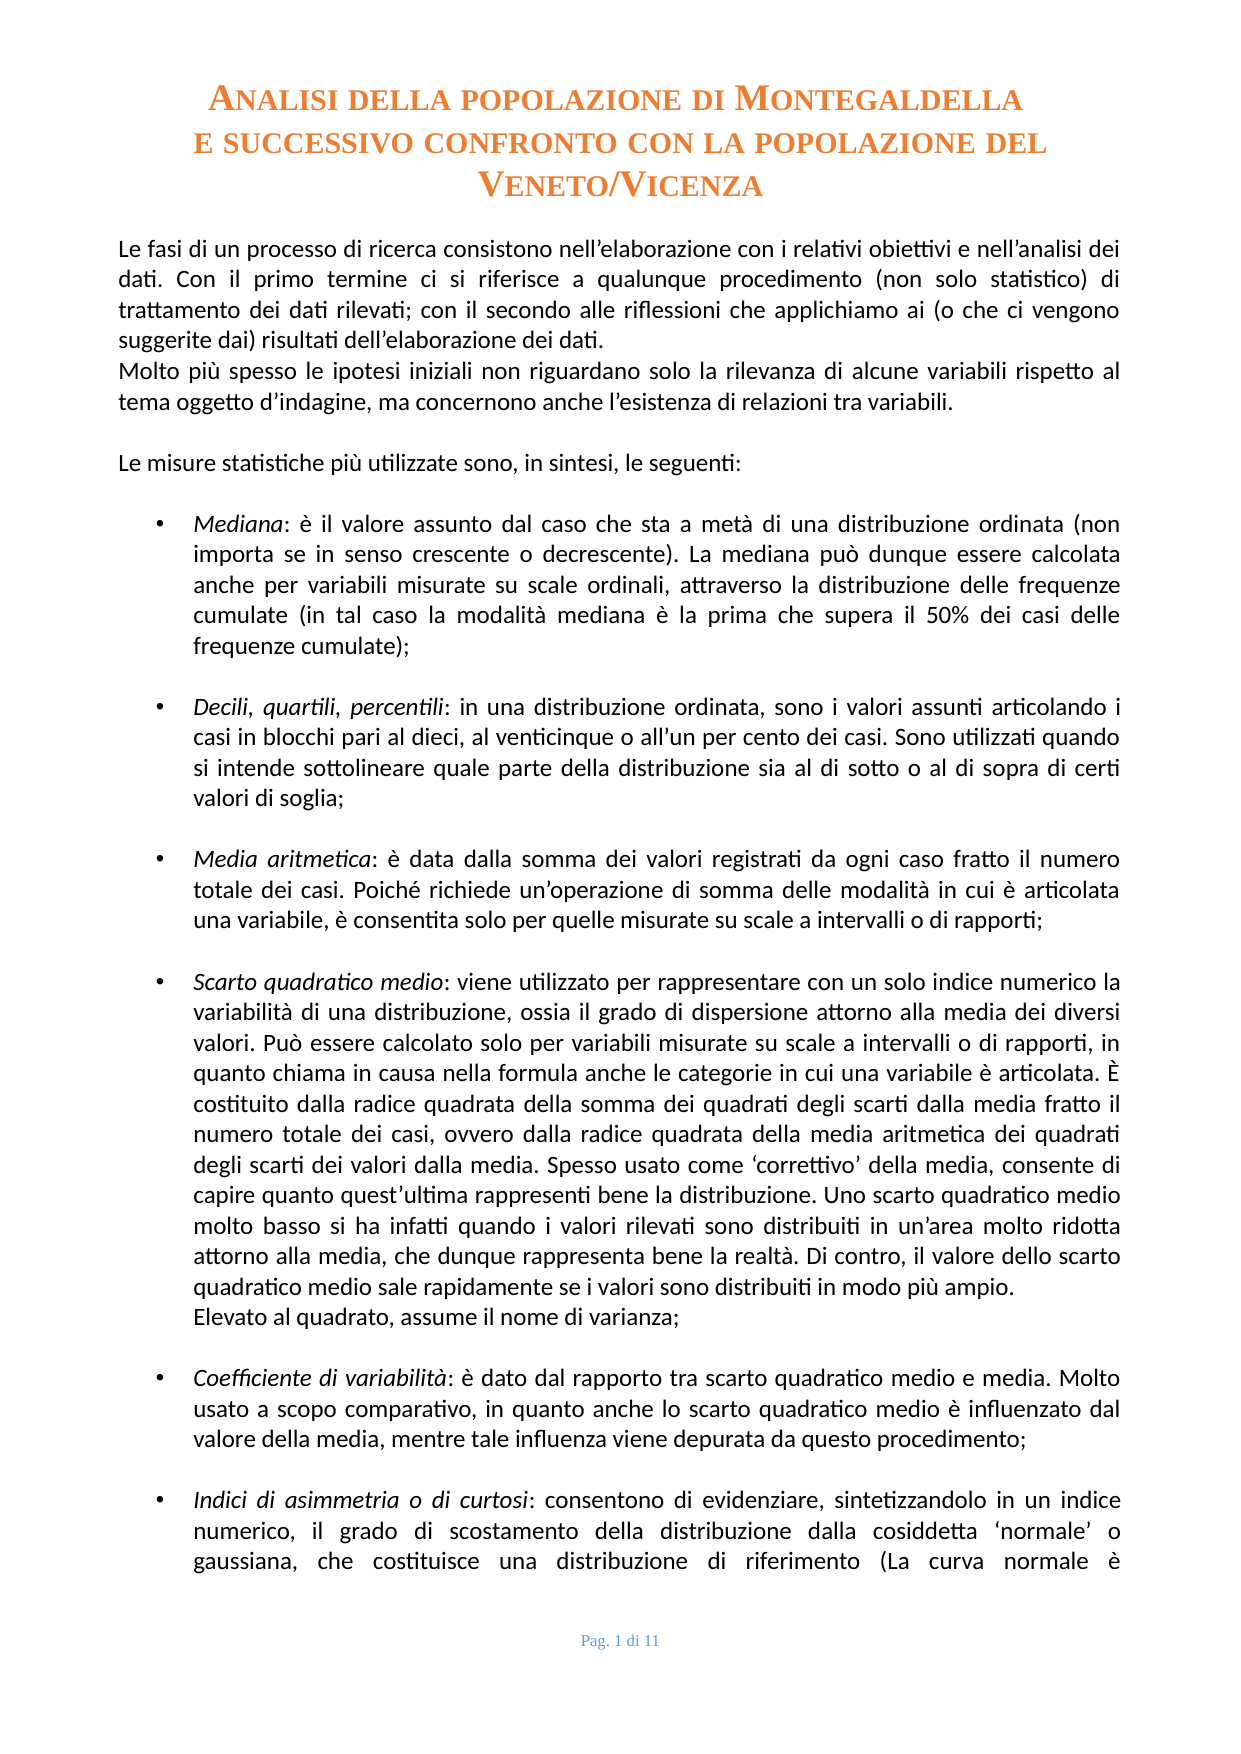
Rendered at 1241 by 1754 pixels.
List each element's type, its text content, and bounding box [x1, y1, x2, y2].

list Mediana: è il valore assunto dal caso che sta a metà di una distribuzione ordinata (non importa se in senso crescente o decrescente). La mediana può dunque essere calcolata anche per variabili misurate su scale ordinali, attraverso la distribuzione delle frequenze cumulate (in tal caso la modalità mediana è la prima che supera il 50% dei casi delle frequenze cumulate); [156, 508, 1122, 660]
text e successivo confronto con la popolazione del Veneto/Vicenza [118, 118, 1122, 204]
text Elevato al quadrato, assume il nome di varianza; [118, 1301, 1122, 1332]
list Indici di asimmetria o di curtosi: consentono di evidenziare, sintetizzandolo in un indice numerico, il grado di scostamento della distribuzione dalla cosiddetta ‘normale’ o gaussiana, che costituisce una distribuzione di riferimento (La curva normale è [156, 1484, 1122, 1576]
list Media aritmetica: è data dalla somma dei valori registrati da ogni caso fratto il numero totale dei casi. Poiché richiede un’operazione di somma delle modalità in cui è articolata una variabile, è consentita solo per quelle misurate su scale a intervalli o di rapporti; [156, 843, 1122, 935]
text Le fasi di un processo di ricerca consistono nell’elaborazione con i relativi obiettivi e nell’analisi dei dati. Con il primo termine ci si riferisce a qualunque procedimento (non solo statistico) di trattamento dei dati rilevati; con il secondo alle riflessioni che applichiamo ai (o che ci vengono suggerite dai) risultati dell’elaborazione dei dati. [118, 233, 1122, 355]
list Decili, quartili, percentili: in una distribuzione ordinata, sono i valori assunti articolando i casi in blocchi pari al dieci, al venticinque o all’un per cento dei casi. Sono utilizzati quando si intende sottolineare quale parte della distribuzione sia al di sotto o al di sopra di certi valori di soglia; [156, 691, 1122, 813]
list Scarto quadratico medio: viene utilizzato per rappresentare con un solo indice numerico la variabilità di una distribuzione, ossia il grado di dispersione attorno alla media dei diversi valori. Può essere calcolato solo per variabili misurate su scale a intervalli o di rapporti, in quanto chiama in causa nella formula anche le categorie in cui una variabile è articolata. È costituito dalla radice quadrata della somma dei quadrati degli scarti dalla media fratto il numero totale dei casi, ovvero dalla radice quadrata della media aritmetica dei quadrati degli scarti dei valori dalla media. Spesso usato come ‘correttivo’ della media, consente di capire quanto quest’ultima rappresenti bene la distribuzione. Uno scarto quadratico medio molto basso si ha infatti quando i valori rilevati sono distribuiti in un’area molto ridotta attorno alla media, che dunque rappresenta bene la realtà. Di contro, il valore dello scarto quadratico medio sale rapidamente se i valori sono distribuiti in modo più ampio. [156, 966, 1122, 1301]
text Le misure statistiche più utilizzate sono, in sintesi, le seguenti: [118, 447, 1122, 477]
text Analisi della popolazione di Montegaldella [118, 75, 1122, 118]
list Coefficiente di variabilità: è dato dal rapporto tra scarto quadratico medio e media. Molto usato a scopo comparativo, in quanto anche lo scarto quadratico medio è influenzato dal valore della media, mentre tale influenza viene depurata da questo procedimento; [156, 1362, 1122, 1454]
text Molto più spesso le ipotesi iniziali non riguardano solo la rilevanza di alcune variabili rispetto al tema oggetto d’indagine, ma concernono anche l’esistenza di relazioni tra variabili. [118, 355, 1122, 416]
